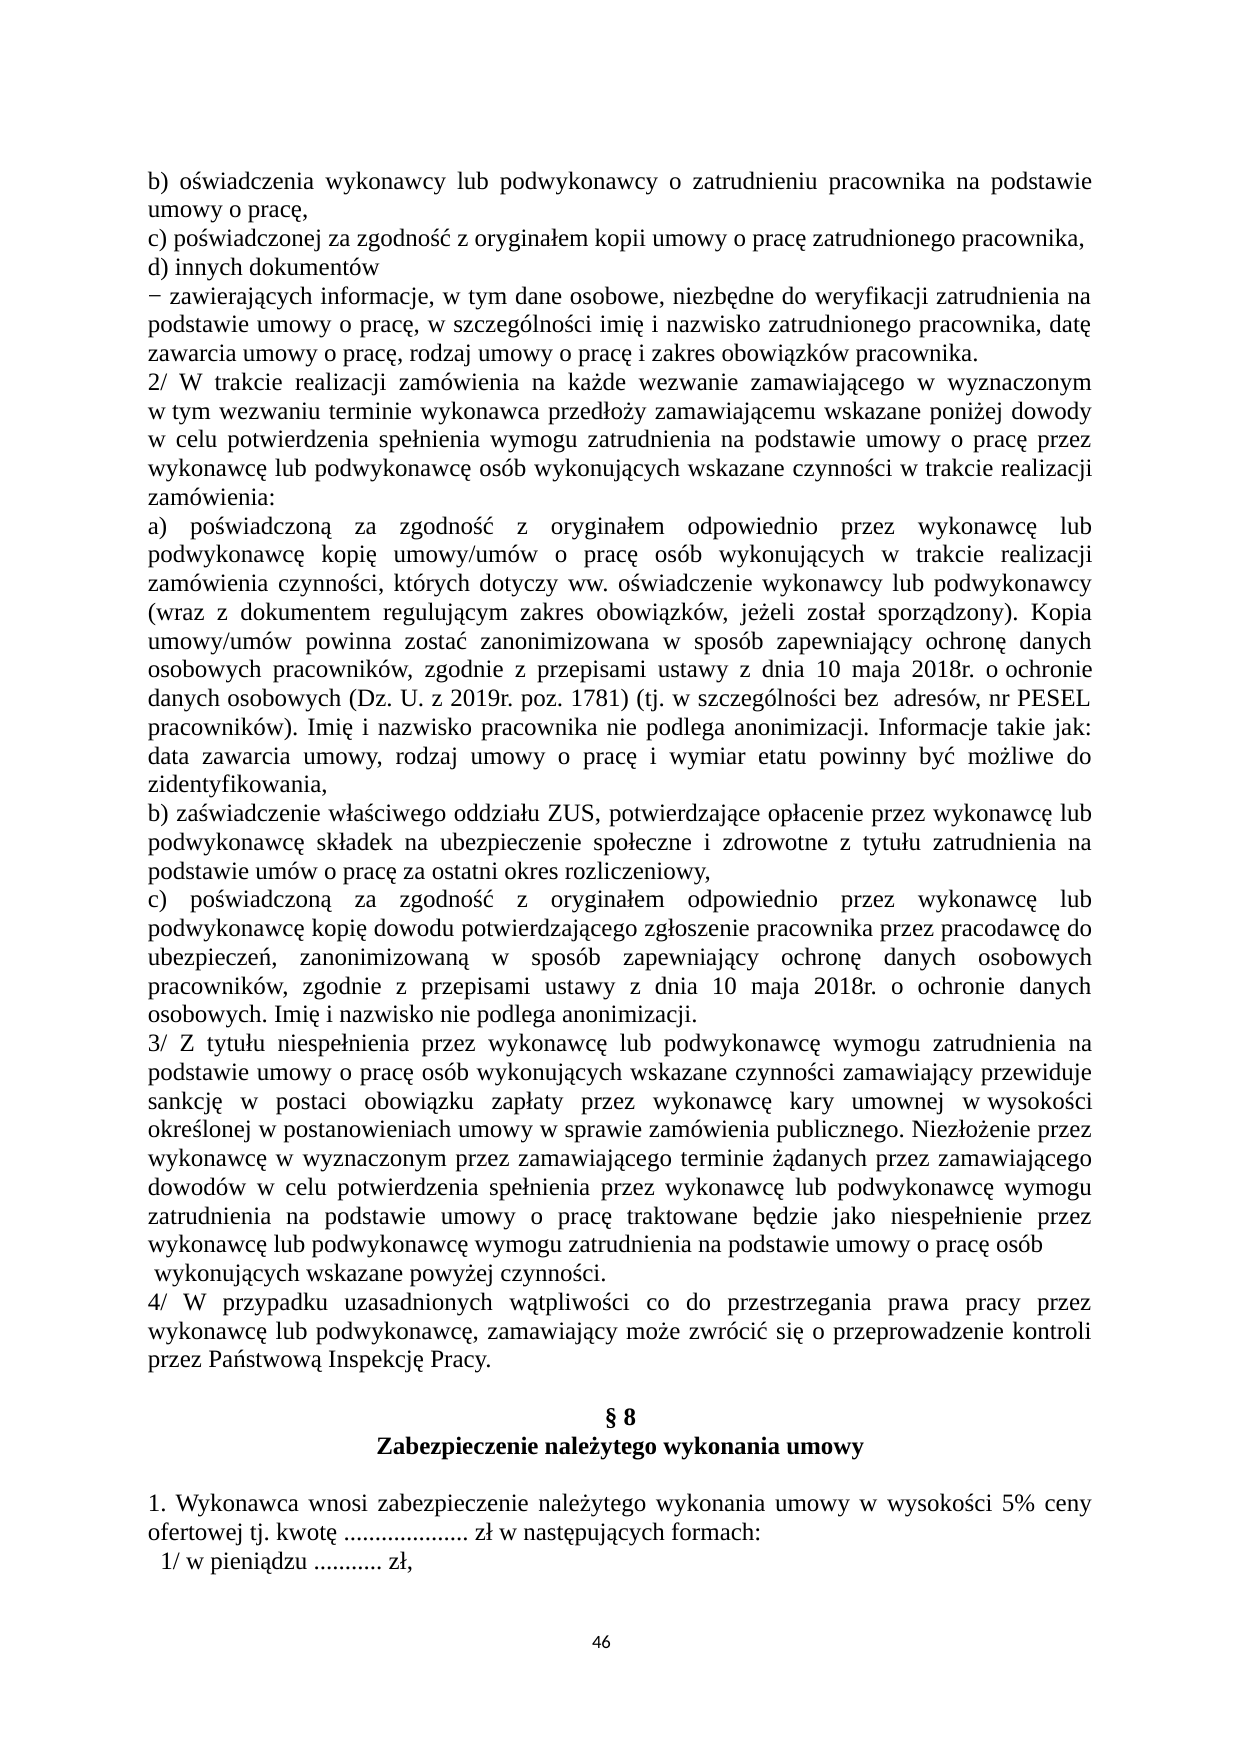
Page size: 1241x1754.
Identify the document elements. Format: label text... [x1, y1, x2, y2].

text c) poświadczonej za zgodność z oryginałem kopii umowy o pracę zatrudnionego pracownika, [148, 223, 1093, 252]
text a) poświadczoną za zgodność z oryginałem odpowiednio przez wykonawcę lub podwykonawcę kopię umowy/umów o pracę osób wykonujących w trakcie realizacji zamówienia czynności, których dotyczy ww. oświadczenie wykonawcy lub podwykonawcy (wraz z dokumentem regulującym zakres obowiązków, jeżeli został sporządzony). Kopia umowy/umów powinna zostać zanonimizowana w sposób zapewniający ochronę danych osobowych pracowników, zgodnie z przepisami ustawy z dnia 10 maja 2018r. o ochronie danych osobowych (Dz. U. z 2019r. poz. 1781) (tj. w szczególności bez adresów, nr PESEL pracowników). Imię i nazwisko pracownika nie podlega anonimizacji. Informacje takie jak: data zawarcia umowy, rodzaj umowy o pracę i wymiar etatu powinny być możliwe do zidentyfikowania, [148, 511, 1093, 798]
text 3/ Z tytułu niespełnienia przez wykonawcę lub podwykonawcę wymogu zatrudnienia na podstawie umowy o pracę osób wykonujących wskazane czynności zamawiający przewiduje sankcję w postaci obowiązku zapłaty przez wykonawcę kary umownej w wysokości określonej w postanowieniach umowy w sprawie zamówienia publicznego. Niezłożenie przez wykonawcę w wyznaczonym przez zamawiającego terminie żądanych przez zamawiającego dowodów w celu potwierdzenia spełnienia przez wykonawcę lub podwykonawcę wymogu zatrudnienia na podstawie umowy o pracę traktowane będzie jako niespełnienie przez wykonawcę lub podwykonawcę wymogu zatrudnienia na podstawie umowy o pracę osób [148, 1028, 1093, 1258]
text Zabezpieczenie należytego wykonania umowy [148, 1431, 1093, 1459]
text 4/ W przypadku uzasadnionych wątpliwości co do przestrzegania prawa pracy przez wykonawcę lub podwykonawcę, zamawiający może zwrócić się o przeprowadzenie kontroli przez Państwową Inspekcję Pracy. [148, 1287, 1093, 1373]
text 2/ W trakcie realizacji zamówienia na każde wezwanie zamawiającego w wyznaczonym w tym wezwaniu terminie wykonawca przedłoży zamawiającemu wskazane poniżej dowody w celu potwierdzenia spełnienia wymogu zatrudnienia na podstawie umowy o pracę przez wykonawcę lub podwykonawcę osób wykonujących wskazane czynności w trakcie realizacji zamówienia: [148, 367, 1093, 511]
text § 8 [148, 1402, 1093, 1431]
text b) oświadczenia wykonawcy lub podwykonawcy o zatrudnieniu pracownika na podstawie umowy o pracę, [148, 166, 1093, 223]
text 1. Wykonawca wnosi zabezpieczenie należytego wykonania umowy w wysokości 5% ceny ofertowej tj. kwotę .................... zł w następujących formach: [148, 1488, 1093, 1546]
text wykonujących wskazane powyżej czynności. [148, 1258, 1093, 1287]
text − zawierających informacje, w tym dane osobowe, niezbędne do weryfikacji zatrudnienia na podstawie umowy o pracę, w szczególności imię i nazwisko zatrudnionego pracownika, datę zawarcia umowy o pracę, rodzaj umowy o pracę i zakres obowiązków pracownika. [148, 281, 1093, 367]
text c) poświadczoną za zgodność z oryginałem odpowiednio przez wykonawcę lub podwykonawcę kopię dowodu potwierdzającego zgłoszenie pracownika przez pracodawcę do ubezpieczeń, zanonimizowaną w sposób zapewniający ochronę danych osobowych pracowników, zgodnie z przepisami ustawy z dnia 10 maja 2018r. o ochronie danych osobowych. Imię i nazwisko nie podlega anonimizacji. [148, 884, 1093, 1028]
text 1/ w pieniądzu ........... zł, [148, 1546, 1093, 1574]
text b) zaświadczenie właściwego oddziału ZUS, potwierdzające opłacenie przez wykonawcę lub podwykonawcę składek na ubezpieczenie społeczne i zdrowotne z tytułu zatrudnienia na podstawie umów o pracę za ostatni okres rozliczeniowy, [148, 798, 1093, 884]
text d) innych dokumentów [148, 252, 1093, 281]
